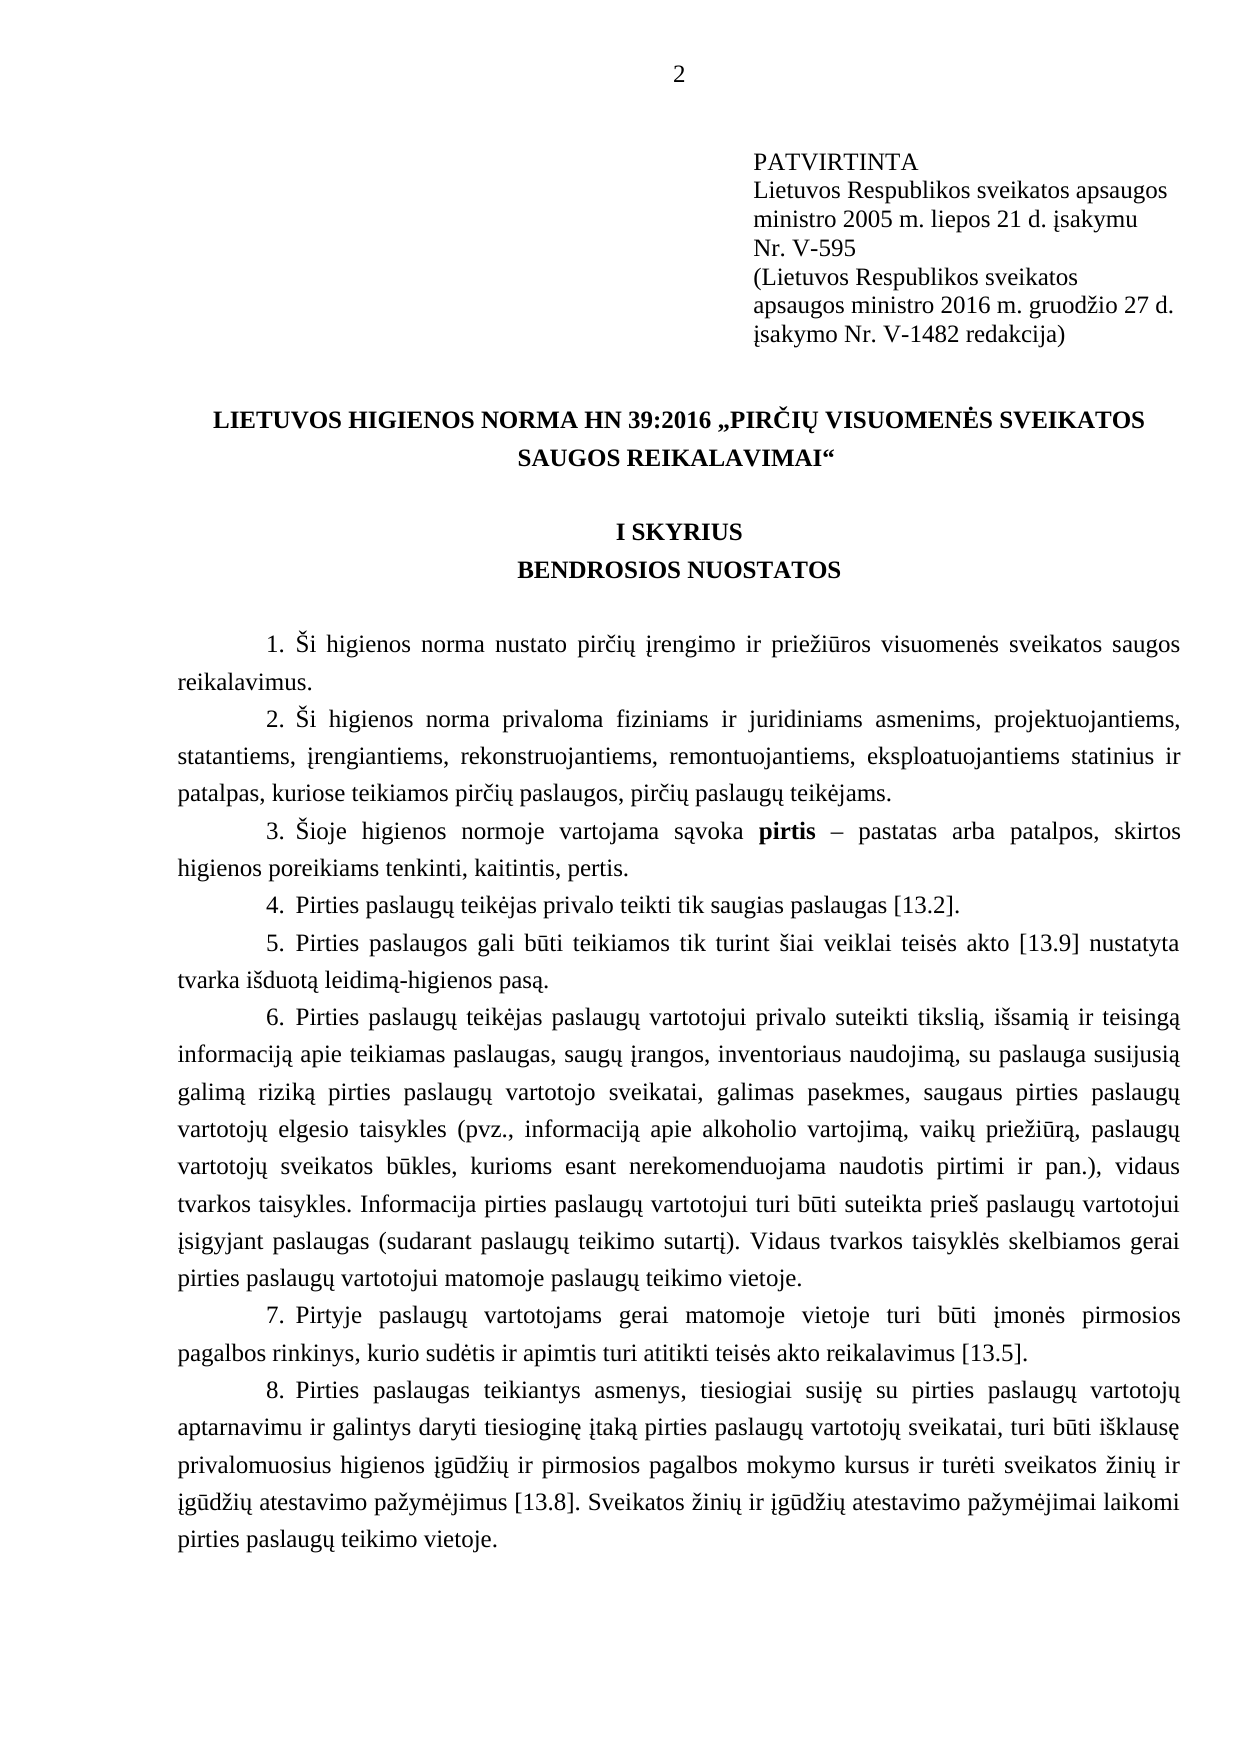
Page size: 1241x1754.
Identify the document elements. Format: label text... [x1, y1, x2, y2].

text 3. Šioje higienos normoje vartojama sąvoka pirtis – pastatas arba patalpos, skirtos higienos poreikiams tenkinti, kaitintis, pertis. [177, 816, 1181, 882]
text Lietuvos Respublikos sveikatos apsaugos ministro 2005 m. liepos 21 d. įsakymu [753, 176, 1181, 233]
text LIETUVOS HIGIENOS NORMA HN 39:2016 „Pirčių visuomenės sveikatos saugos reikalavimai“ [177, 406, 1181, 472]
text apsaugos ministro 2016 m. gruodžio 27 d. [753, 291, 1181, 319]
text 1. Ši higienos norma nustato pirčių įrengimo ir priežiūros visuomenės sveikatos saugos reikalavimus. [177, 629, 1181, 695]
text 8. Pirties paslaugas teikiantys asmenys, tiesiogiai susiję su pirties paslaugų vartotojų aptarnavimu ir galintys daryti tiesioginę įtaką pirties paslaugų vartotojų sveikatai, turi būti išklausę privalomuosius higienos įgūdžių ir pirmosios pagalbos mokymo kursus ir turėti sveikatos žinių ir įgūdžių atestavimo pažymėjimus [13.8]. Sveikatos žinių ir įgūdžių atestavimo pažymėjimai laikomi pirties paslaugų teikimo vietoje. [177, 1375, 1181, 1553]
text įsakymo Nr. V-1482 redakcija) [753, 319, 1181, 348]
text (Lietuvos Respublikos sveikatos [753, 262, 1181, 291]
text 2. Ši higienos norma privaloma fiziniams ir juridiniams asmenims, projektuojantiems, statantiems, įrengiantiems, rekonstruojantiems, remontuojantiems, eksploatuojantiems statinius ir patalpas, kuriose teikiamos pirčių paslaugos, pirčių paslaugų teikėjams. [177, 704, 1181, 807]
text 6. Pirties paslaugų teikėjas paslaugų vartotojui privalo suteikti tikslią, išsamią ir teisingą informaciją apie teikiamas paslaugas, saugų įrangos, inventoriaus naudojimą, su paslauga susijusią galimą riziką pirties paslaugų vartotojo sveikatai, galimas pasekmes, saugaus pirties paslaugų vartotojų elgesio taisykles (pvz., informaciją apie alkoholio vartojimą, vaikų priežiūrą, paslaugų vartotojų sveikatos būkles, kurioms esant nerekomenduojama naudotis pirtimi ir pan.), vidaus tvarkos taisykles. Informacija pirties paslaugų vartotojui turi būti suteikta prieš paslaugų vartotojui įsigyjant paslaugas (sudarant paslaugų teikimo sutartį). Vidaus tvarkos taisyklės skelbiamos gerai pirties paslaugų vartotojui matomoje paslaugų teikimo vietoje. [177, 1002, 1181, 1292]
text Nr. V-595 [753, 233, 1181, 262]
text BENDROSIOS NUOSTATOS [177, 555, 1181, 583]
text PATVIRTINTA [753, 147, 1181, 176]
text 4. Pirties paslaugų teikėjas privalo teikti tik saugias paslaugas [13.2]. [177, 890, 1181, 919]
text I SKYRIUS [177, 517, 1181, 546]
text 7. Pirtyje paslaugų vartotojams gerai matomoje vietoje turi būti įmonės pirmosios pagalbos rinkinys, kurio sudėtis ir apimtis turi atitikti teisės akto reikalavimus [13.5]. [177, 1301, 1181, 1367]
text 5. Pirties paslaugos gali būti teikiamos tik turint šiai veiklai teisės akto [13.9] nustatyta tvarka išduotą leidimą-higienos pasą. [177, 928, 1181, 994]
